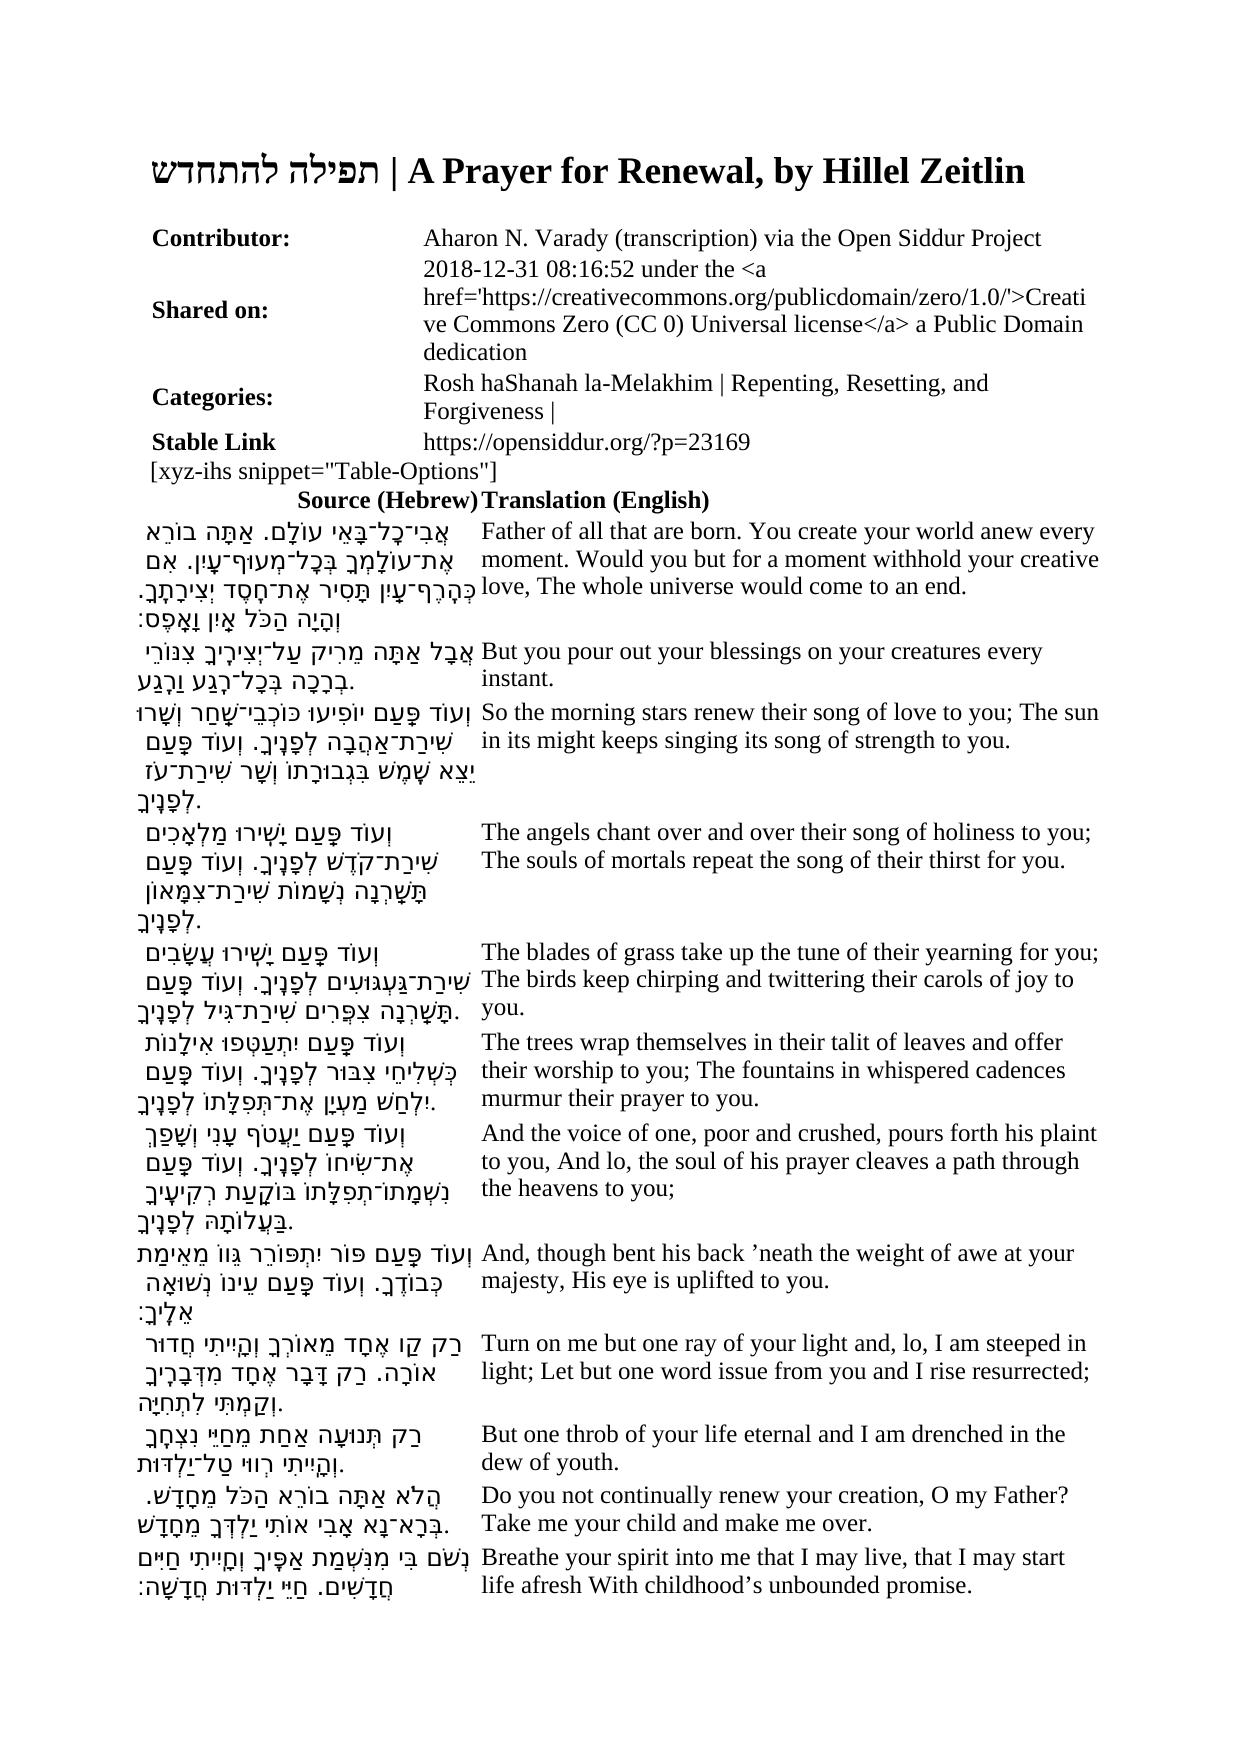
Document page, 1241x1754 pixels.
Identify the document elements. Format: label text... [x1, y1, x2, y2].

text [xyz-ihs snippet="Table-Options"] [150, 457, 1090, 484]
table_cell 2018-12-31 08:16:52 under the <a href='https://creativecommons.org/publicdomain/zero/1.0/'>Creative Commons Zero (CC 0) Universal license</a> a Public Domain dedication [421, 254, 1090, 367]
table_cell נְשֹׁם בִּי מִנִּשְׁמַת אַפֶּֽיךָ וְחָיִֽיתִי חַיִּים חֲדָשִׁים. חַיֵּי יַלְדּוּת חֲדָשָׁה׃ [135, 1541, 480, 1603]
subtitle תפילה להתחדש | A Prayer for Renewal, by Hillel Zeitlin [150, 150, 1090, 192]
table_cell Stable Link [150, 426, 421, 457]
table_cell וְעוֹד פַּֽעַם יוֹפִיעוּ כּוֹכְבֵי־שַֽׁחַר וְשָׁרוּ שִׁירַת־אַהֲבָה לְפָנֶֽיךָ. וְעוֹד פַּֽעַם יֵצֵא שֶֽׁמֶשׁ בִּגְבוּרָתוֹ וְשָׁר שִׁירַת־עֹז לְפָנֶֽיךָ. [135, 697, 480, 816]
table_header Source (Hebrew) [135, 485, 480, 515]
table_cell וְעוֹד פַּֽעַם יַעֲטֹף עָנִי וְשָׁפַךְ אֶת־שִׂיחוֹ לְפָנֶֽיךָ. וְעוֹד פַּֽעַם נִשְׁמָתוֹ־תְפִלָּתוֹ בּוֹקַֽעַת רְקִיעֶֽיךָ בַּעֲלוֹתָהּ לְפָנֶֽיךָ. [135, 1118, 480, 1237]
table_cell Father of all that are born. You create your world anew every moment. Would you but for a moment withhold your creative love, The whole universe would come to an end. [480, 515, 1105, 635]
table_cell Do you not continually renew your creation, O my Father? Take me your child and make me over. [480, 1480, 1105, 1541]
table_cell The blades of grass take up the tune of their yearning for you; The birds keep chirping and twittering their carols of joy to you. [480, 936, 1105, 1027]
table_cell וְעוֹד פַּֽעַם יָשִֽׁירוּ מַלְאָכִים שִׁירַת־קֹדֶשׁ לְפָנֶֽיךָ. וְעוֹד פַּֽעַם תָּשַֽׁרְנָה נְשָׁמוֹת שִׁירַת־צִמָּאוֹן לְפָנֶֽיךָ. [135, 816, 480, 936]
table_cell Breathe your spirit into me that I may live, that I may start life afresh With childhood’s unbounded promise. [480, 1541, 1105, 1603]
table_cell אֲבִי־כׇל־בָּאֵי עוֹלָם. אַתָּה בוֹרֵא אֶת־עוֹלָמְךָ בְּכׇל־מְעוּף־עָֽיִן. אִם כְּהֶֽרֶף־עַֽיִן תָּסִיר אֶת־חֶֽסֶד יְצִירָתֶֽךָ. וְהָיָה הַכֹּל אַֽיִן וָאָֽפֶס׃ [135, 515, 480, 635]
table_cell Rosh haShanah la-Melakhim | Repenting, Resetting, and Forgiveness | [421, 368, 1090, 426]
table_cell רַק תְּנוּעָה אַחַת מֵחַיֵּי נִצְחֶֽךָ וְהָיִֽיתִי רְווּי טַל־יַלְדּוּת. [135, 1419, 480, 1480]
table_cell And the voice of one, poor and crushed, pours forth his plaint to you, And lo, the soul of his prayer cleaves a path through the heavens to you; [480, 1118, 1105, 1237]
table_cell אֲבָל אַתָּה מֵרִיק עַל־יְצִירֶֽיךָ צִנּוֹרֵי בְרָכָה בְּכָל־רֶֽגַע וַרֶֽגַע. [135, 635, 480, 697]
table_cell וְעוֹד פַּֽעַם יָשִֽׁירוּ עֲשָׂבִים שִׁירַת־גַּעְגּוּעִים לְפָנֶֽיךָ. וְעוֹד פַּֽעַם תָּשַֽׁרְנָה צִפֲּרִים שִׁירַת־גִּיל לְפָנֶֽיךָ. [135, 936, 480, 1027]
table_cell https://opensiddur.org/?p=23169 [421, 426, 1090, 457]
table_header Aharon N. Varady (transcription) via the Open Siddur Project [421, 223, 1090, 253]
table_cell וְעוֹד פַּֽעַם פּוֹר יִתְפּוֹרֵר גֵּווֹ מֵאֵימַת כְּבוֹדֶךָ. וְעוֹד פַּֽעַם עֵינוֹ נְשׁוּאָה אֵלֶֽיךָ׃ [135, 1237, 480, 1328]
table_cell But you pour out your blessings on your creatures every instant. [480, 635, 1105, 697]
table_cell הֲלֹא אַתָּה בוֹרֵא הַכֹּל מֵחָדָשׁ. בְּרָא־נָא אָבִי אוֹתִי יַלְדְּךָ מֵחָדָשׁ. [135, 1480, 480, 1541]
table_cell Categories: [150, 368, 421, 426]
table_header Translation (English) [480, 485, 1105, 515]
table_cell רַק קַו אֶחָד מֵאוֹרְךָ וְהָיִֽיתִי חֲדוּר אוֹרָה. רַק דָּבָר אֶחָד מִדְּבָרֶֽיךָ וְקַמְתִּי לִתְחִיָּה. [135, 1328, 480, 1418]
table_cell Shared on: [150, 254, 421, 367]
table_cell Turn on me but one ray of your light and, lo, I am steeped in light; Let but one word issue from you and I rise resurrected; [480, 1328, 1105, 1418]
table_cell The angels chant over and over their song of holiness to you; The souls of mortals repeat the song of their thirst for you. [480, 816, 1105, 936]
table_cell וְעוֹד פַּֽעַם יִתְעַטְּפוּ אִילָנוֹת כְּשְׁלִיחֵי צִבּוּר לְפָנֶֽיךָ. וְעוֹד פַּֽעַם יִלְחַשׁ מַעְיָן אֶת־תְּפִלָּתוֹ לְפָנֶֽיךָ. [135, 1027, 480, 1117]
table_cell The trees wrap themselves in their talit of leaves and offer their worship to you; The fountains in whispered cadences murmur their prayer to you. [480, 1027, 1105, 1117]
table_cell But one throb of your life eternal and I am drenched in the dew of youth. [480, 1419, 1105, 1480]
table_cell So the morning stars renew their song of love to you; The sun in its might keeps singing its song of strength to you. [480, 697, 1105, 816]
table_cell And, though bent his back ’neath the weight of awe at your majesty, His eye is uplifted to you. [480, 1237, 1105, 1328]
table_header Contributor: [150, 223, 421, 253]
